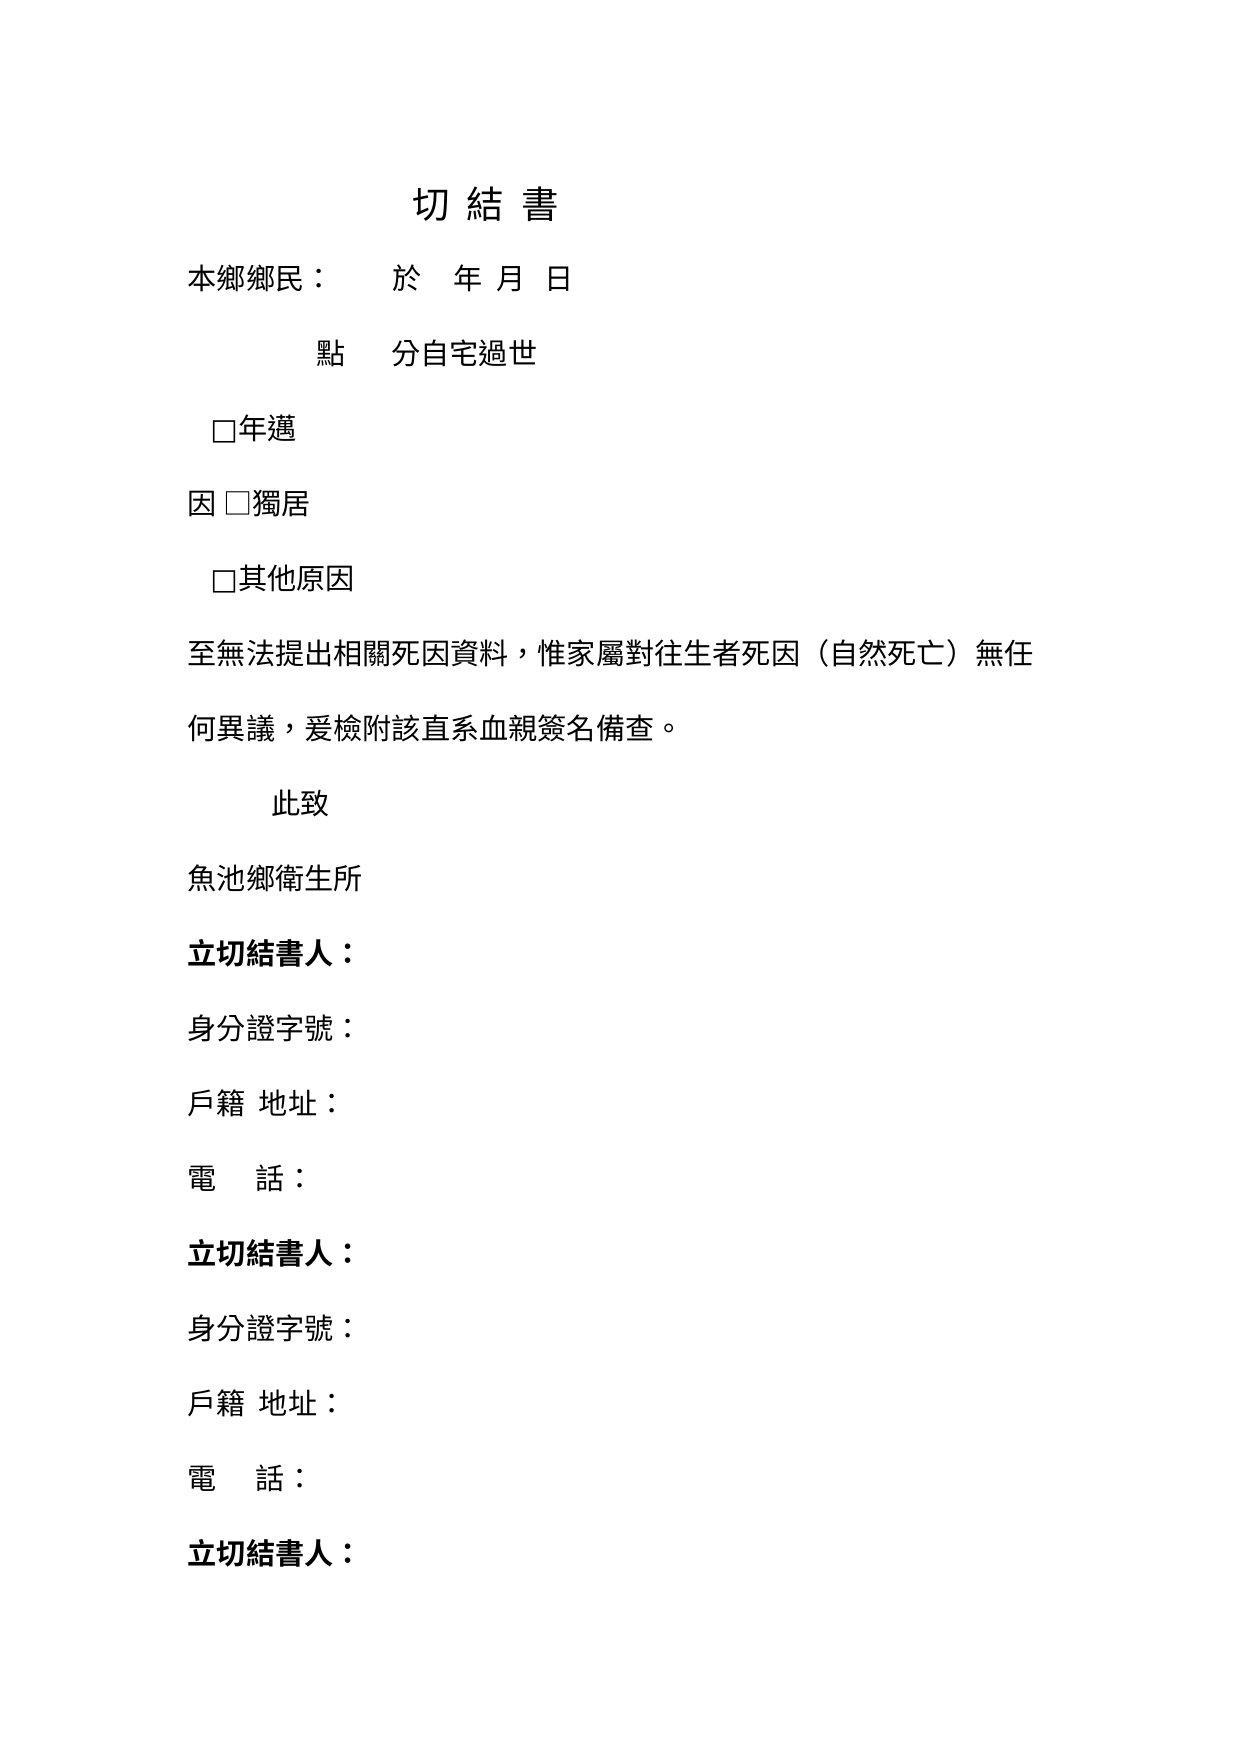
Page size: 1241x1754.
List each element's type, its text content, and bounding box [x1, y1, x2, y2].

text □其他原因 [187, 539, 1053, 614]
text 此致 [187, 764, 1053, 839]
text 身分證字號： [187, 989, 1053, 1064]
text □年邁 [187, 389, 1053, 464]
text 立切結書人： [187, 1214, 1053, 1289]
text 魚池鄉衛生所 [187, 839, 1053, 914]
text 立切結書人： [187, 914, 1053, 989]
text 戶籍 地址： [187, 1364, 1053, 1439]
text 點 分自宅過世 [187, 314, 1053, 389]
text 至無法提出相關死因資料，惟家屬對往生者死因（自然死亡）無任何異議，爰檢附該直系血親簽名備查。 [187, 614, 1053, 764]
text 本鄉鄉民： 於 年 月 日 [187, 239, 1053, 314]
text 身分證字號： [187, 1289, 1053, 1364]
text 電 話： [187, 1439, 1053, 1514]
text 切 結 書 [187, 164, 1053, 239]
text 電 話： [187, 1139, 1053, 1214]
text 立切結書人： [187, 1514, 1053, 1589]
text 戶籍 地址： [187, 1064, 1053, 1139]
text 因 □獨居 [187, 464, 1053, 539]
